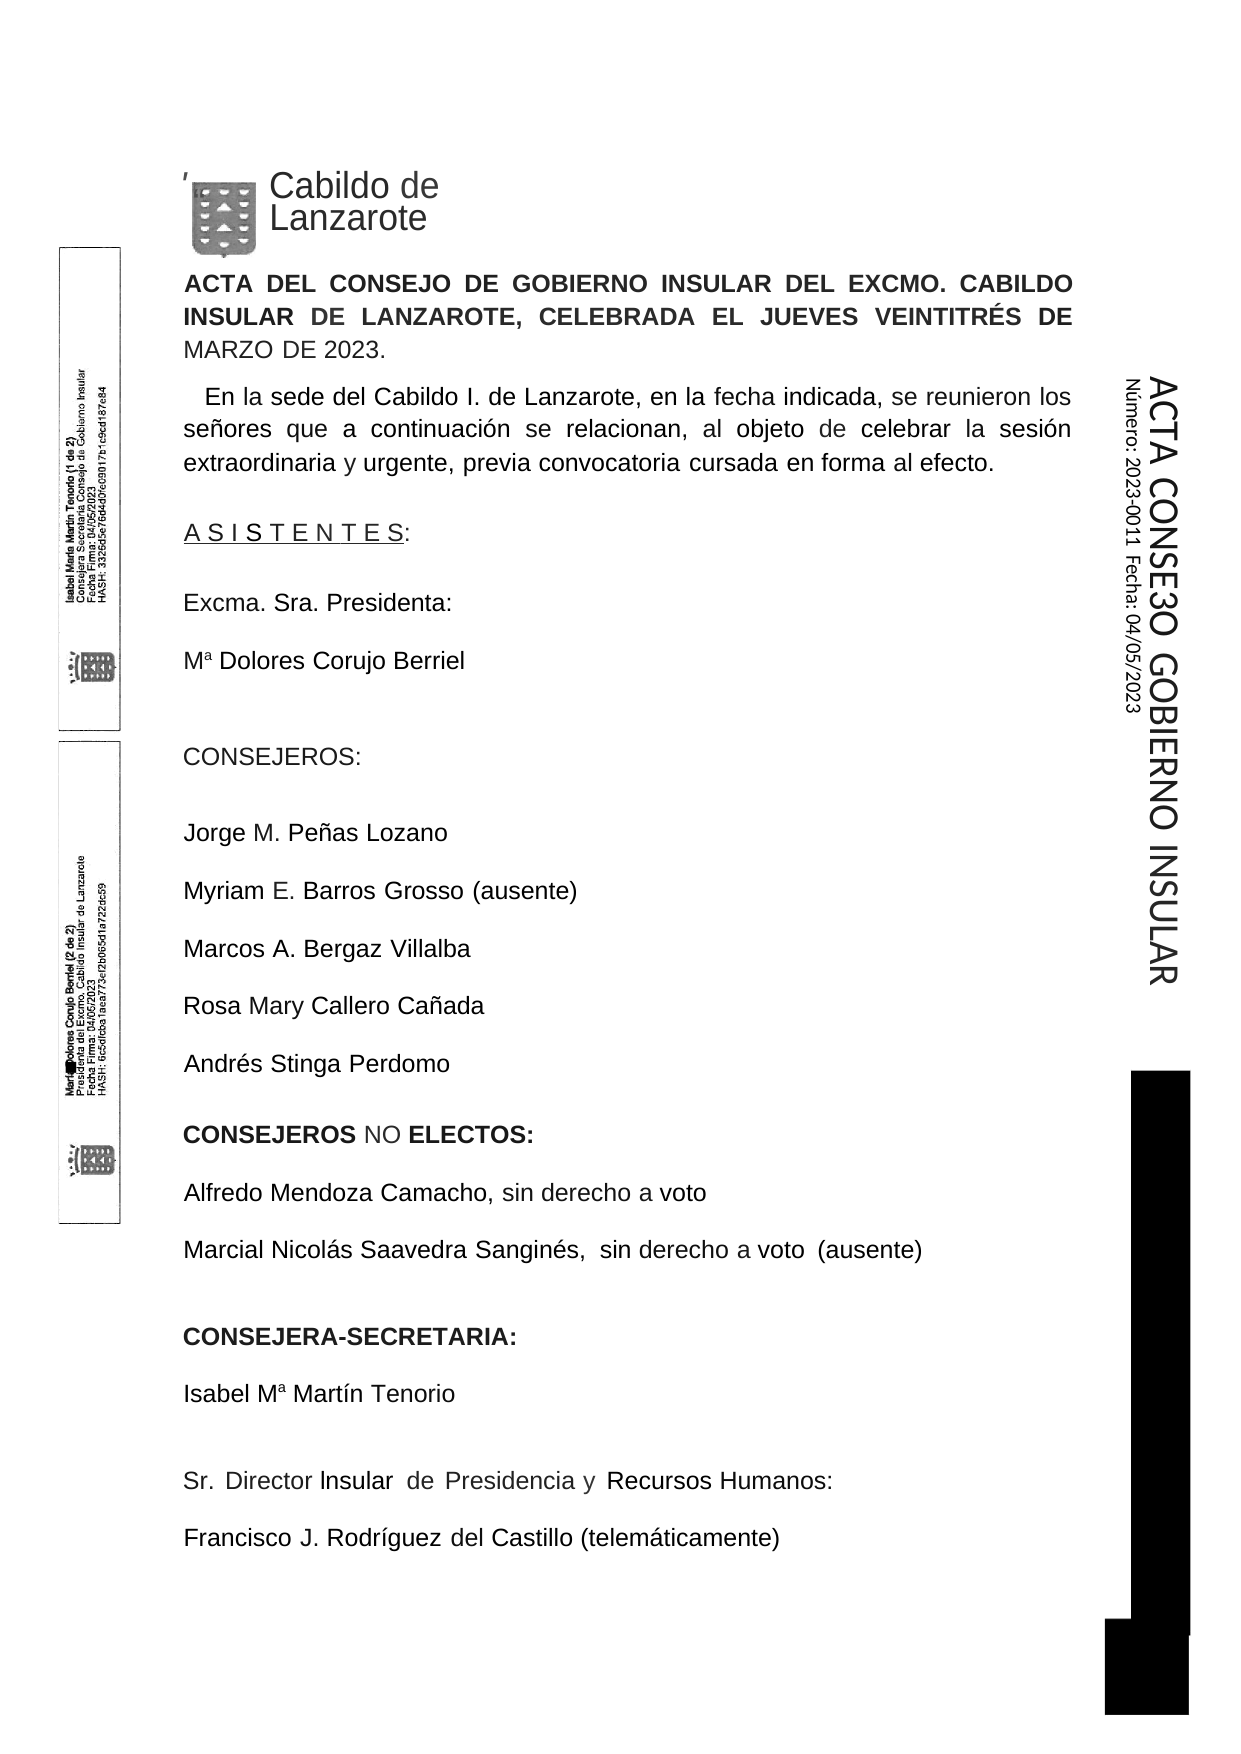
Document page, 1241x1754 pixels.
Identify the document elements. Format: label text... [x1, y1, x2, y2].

picture [1104, 1069, 1192, 1716]
text Excma. Sra. Presidenta: [183, 588, 1123, 617]
text Número: 2023-0011 Fecha: 04/05/2023 [1123, 378, 1145, 992]
text Rosa Mary Callero Cañada Andrés Stinga Perdomo [183, 991, 559, 1078]
picture [58, 247, 121, 1224]
picture [192, 238, 256, 258]
text [1186, 818, 1205, 847]
subtitle CONSEJEROS NO ELECTOS: [183, 1120, 1104, 1149]
text Jorge M. Peñas Lozano [183, 818, 1123, 847]
text Marcial Nicolás Saavedra Sanginés, sin derecho a voto (ausente) [183, 1236, 1104, 1264]
text Isabel Ma Martín Tenorio [183, 1379, 1104, 1408]
text [1186, 742, 1205, 771]
text Sr. Director lnsular de Presidencia y Recursos Humanos: Francisco J. Rodríguez del Castillo (telemáticamente) [183, 1466, 939, 1552]
subtitle CONSEJERA-SECRETARIA: [183, 1322, 1104, 1350]
subtitle ' Cabildo de Lanzarote [179, 173, 440, 238]
text Alfredo Mendoza Camacho, sin derecho a voto [183, 1177, 1104, 1206]
text En la sede del Cabildo I. de Lanzarote, en la fecha indicada, se reunieron los señores que a continuación se relacionan, al objeto de celebrar la sesión extraordinaria y urgente, previa convocatoria cursada en forma al efecto. [183, 381, 1071, 476]
text Ma Dolores Corujo Berriel [183, 646, 1123, 675]
text ACTA CONSE3O GOBIERNO INSULAR [1145, 377, 1186, 992]
text A S I S T E N T E S: [1186, 518, 1205, 547]
text A S I S T E N T E S: [183, 518, 1123, 547]
text Excma. Sra. Presidenta: [1186, 588, 1205, 617]
text Myriam E. Barros Grosso (ausente) Marcos A. Bergaz Villalba [183, 876, 619, 962]
subtitle ACTA DEL CONSEJO DE GOBIERNO INSULAR DEL EXCMO. CABILDO INSULAR DE LANZAROTE, CELEBRADA EL JUEVES VEINTITRÉS DE MARZO DE 2023. [183, 269, 1073, 364]
text Ma Dolores Corujo Berriel [1186, 646, 1205, 675]
text CONSEJEROS: [183, 742, 1123, 771]
